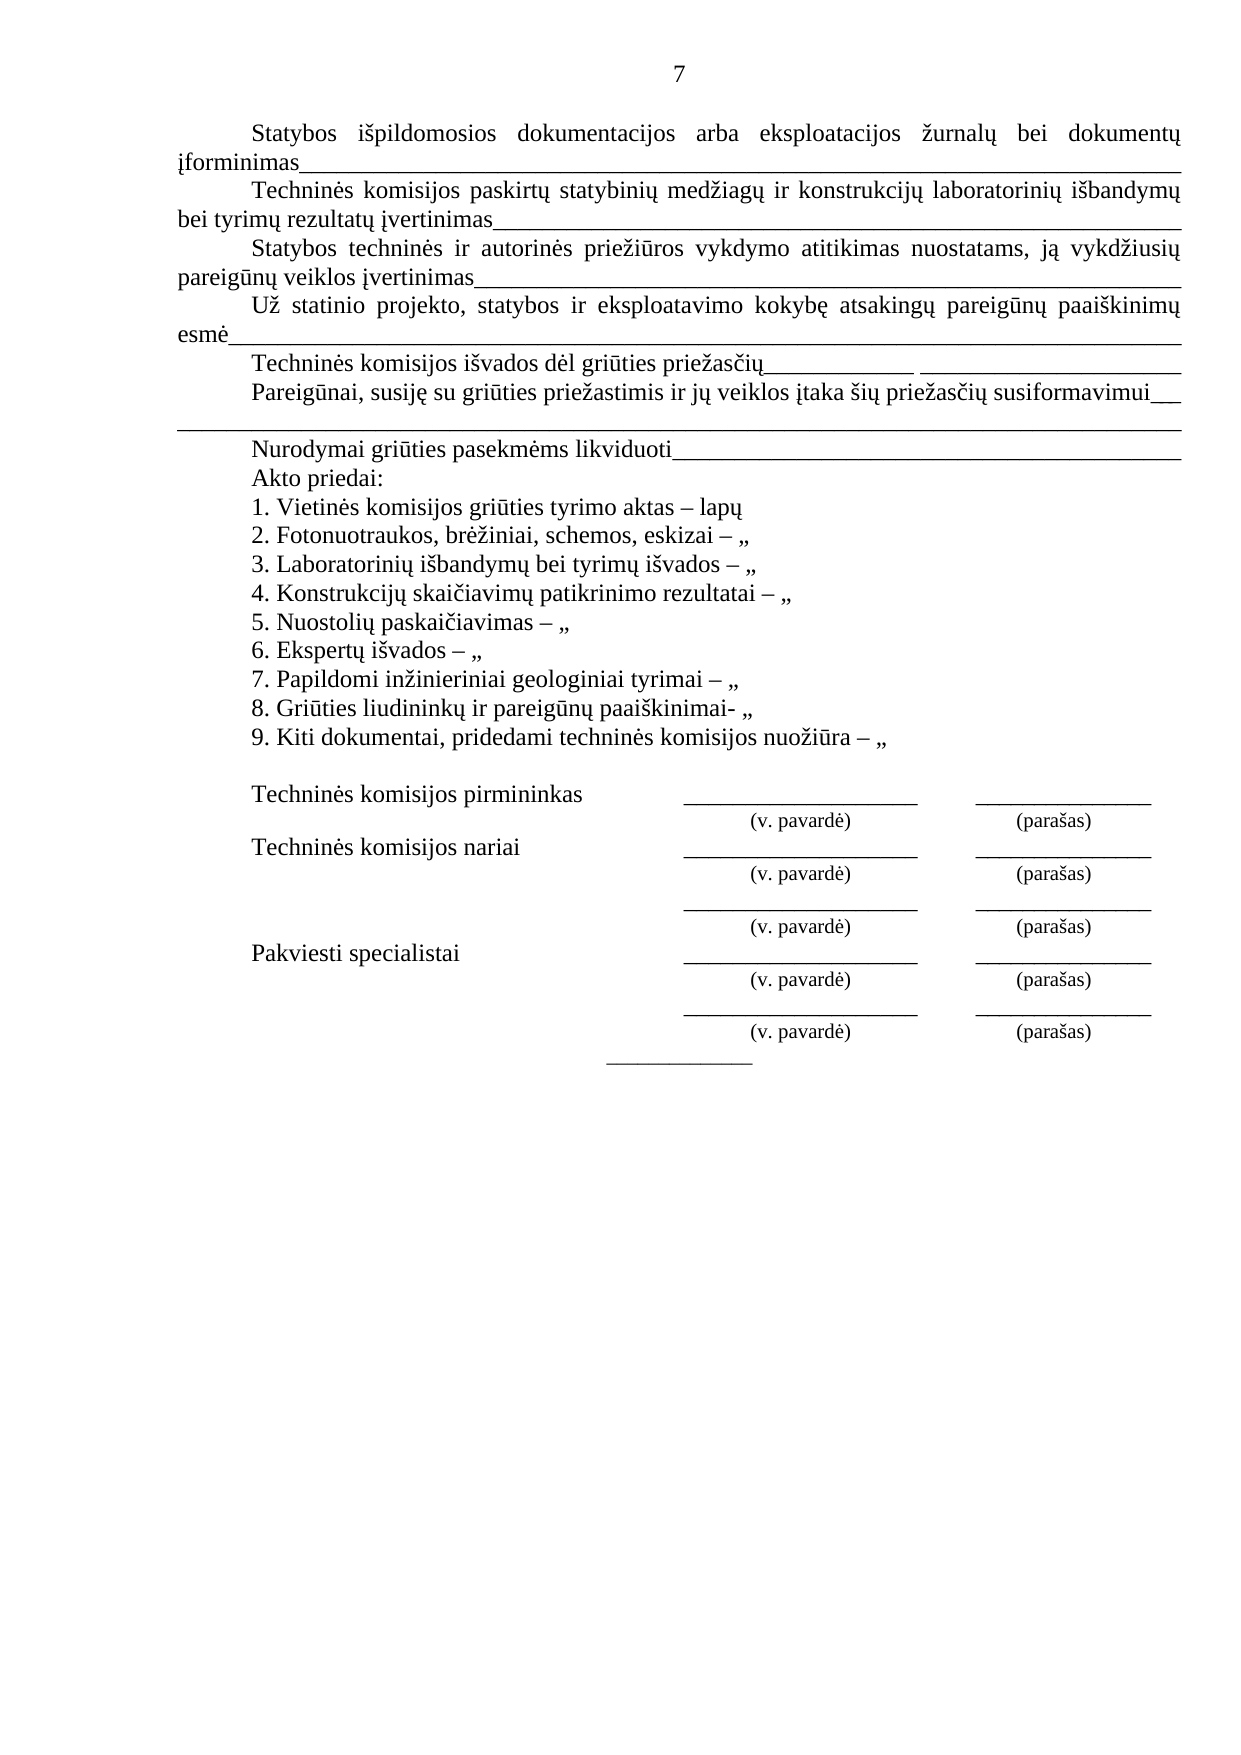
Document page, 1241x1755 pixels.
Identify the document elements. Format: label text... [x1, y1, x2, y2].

text 1. Vietinės komisijos griūties tyrimo aktas – lapų [177, 492, 1181, 521]
text Statybos išpildomosios dokumentacijos arba eksploatacijos žurnalų bei dokumentų įforminimas [177, 118, 1181, 176]
text 2. Fotonuotraukos, brėžiniai, schemos, eskizai – „ [177, 521, 1181, 549]
text Techninės komisijos paskirtų statybinių medžiagų ir konstrukcijų laboratorinių išbandymų bei tyrimų rezultatų įvertinimas [177, 176, 1181, 233]
text (v. pavardė) (parašas) [177, 1019, 1181, 1043]
text 4. Konstrukcijų skaičiavimų patikrinimo rezultatai – „ [177, 578, 1181, 607]
text Techninės komisijos išvados dėl griūties priežasčių____________ [177, 348, 1181, 377]
text (v. pavardė) (parašas) [177, 861, 1181, 885]
text (v. pavardė) (parašas) [177, 967, 1181, 991]
text 6. Ekspertų išvados – „ [177, 636, 1181, 664]
text Techninės komisijos nariai [177, 832, 1181, 861]
text Akto priedai: [177, 463, 1181, 492]
text ______________ [177, 1043, 1181, 1067]
text (v. pavardė) (parašas) [177, 914, 1181, 938]
text 7. Papildomi inžinieriniai geologiniai tyrimai – „ [177, 664, 1181, 693]
text 9. Kiti dokumentai, pridedami techninės komisijos nuožiūra – „ [177, 722, 1181, 751]
text Pakviesti specialistai [177, 938, 1181, 967]
text Statybos techninės ir autorinės priežiūros vykdymo atitikimas nuostatams, ją vykdžiusių pareigūnų veiklos įvertinimas [177, 233, 1181, 291]
text 5. Nuostolių paskaičiavimas – „ [177, 607, 1181, 636]
text Nurodymai griūties pasekmėms likviduoti [177, 434, 1181, 463]
text Pareigūnai, susiję su griūties priežastimis ir jų veiklos įtaka šių priežasčių susiformavimui [177, 377, 1181, 406]
text (v. pavardė) (parašas) [177, 808, 1181, 832]
text 8. Griūties liudininkų ir pareigūnų paaiškinimai- „ [177, 693, 1181, 722]
text Už statinio projekto, statybos ir eksploatavimo kokybę atsakingų pareigūnų paaiškinimų esmė [177, 291, 1181, 348]
text Techninės komisijos pirmininkas [177, 779, 1181, 808]
text 3. Laboratorinių išbandymų bei tyrimų išvados – „ [177, 549, 1181, 578]
